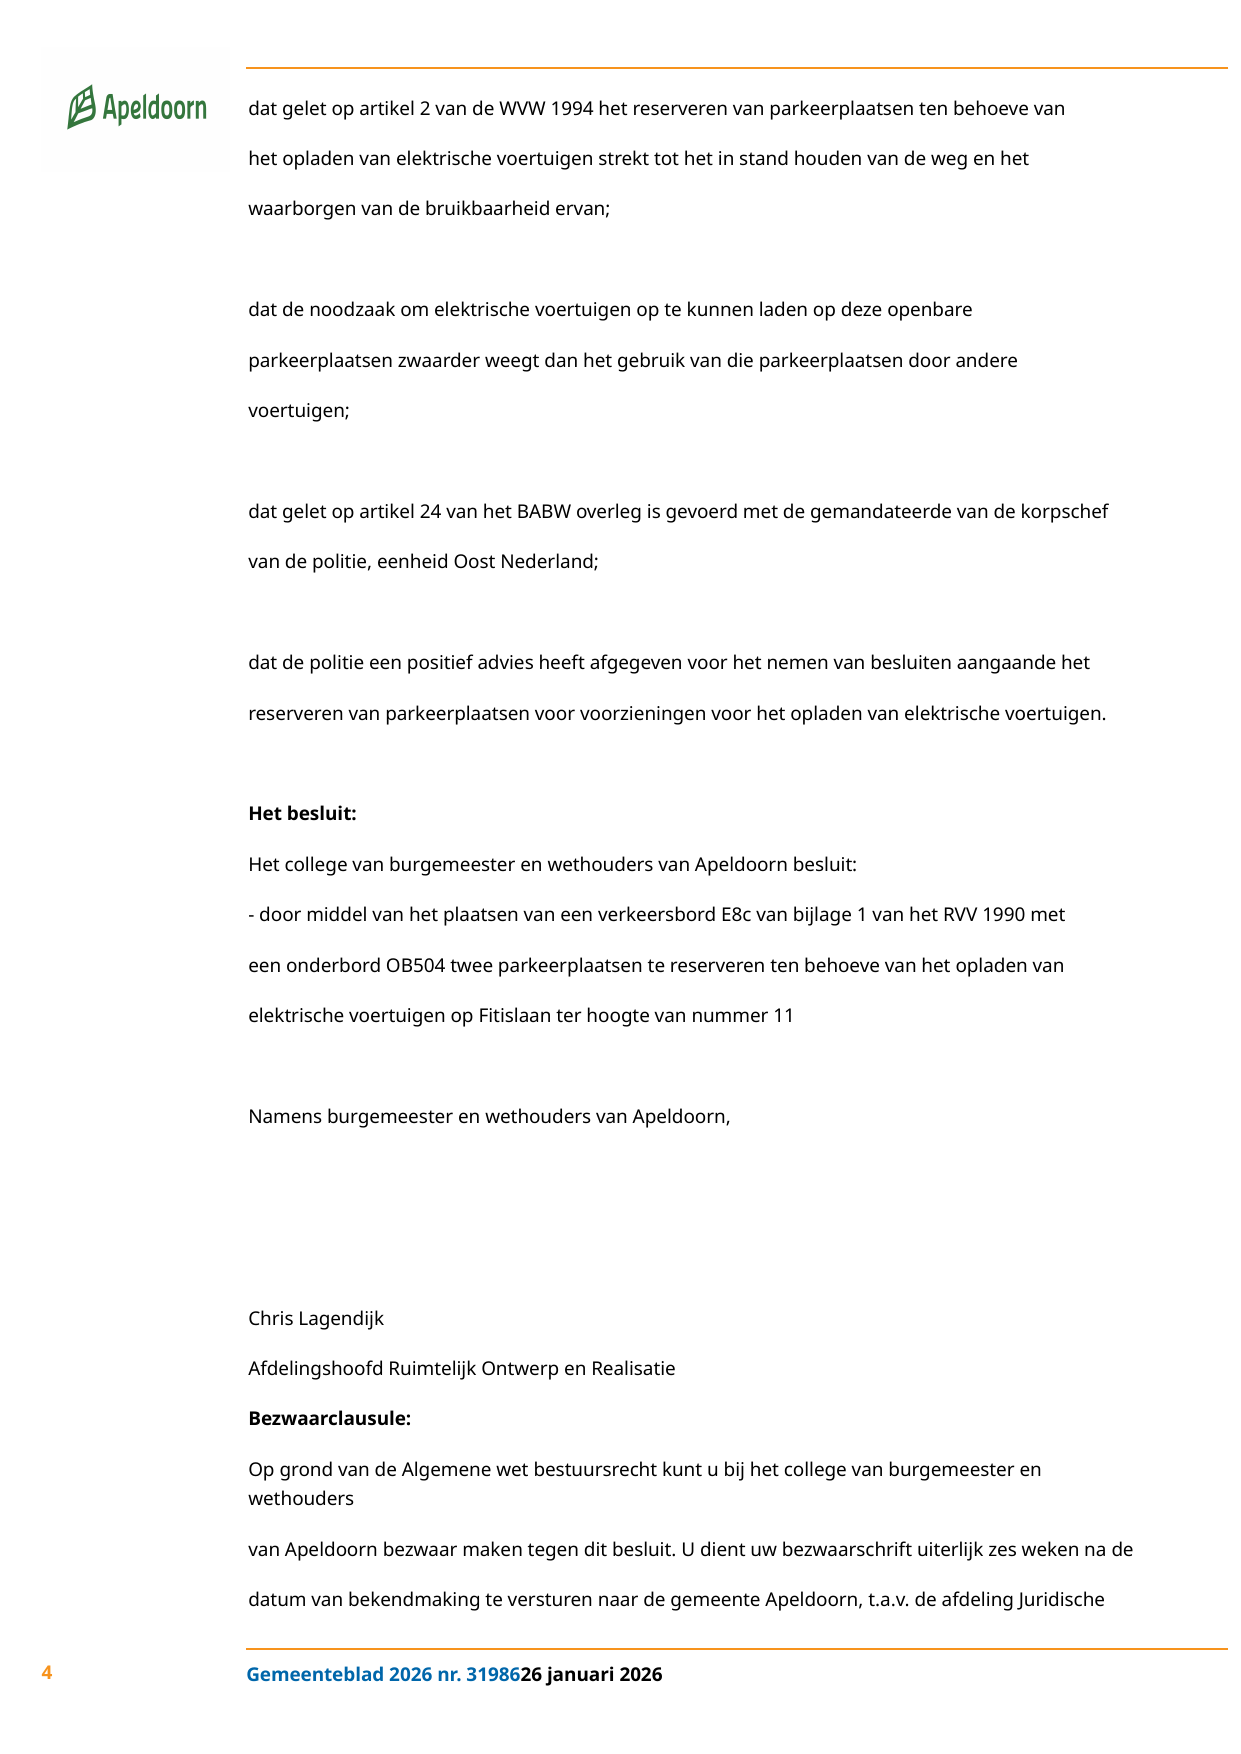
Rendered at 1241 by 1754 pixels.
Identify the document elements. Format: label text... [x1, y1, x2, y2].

text een onderbord OB504 twee parkeerplaatsen te reserveren ten behoeve van het opladen van [248, 952, 1152, 978]
picture [41, 47, 231, 172]
text voertuigen; [248, 397, 1152, 423]
text van Apeldoorn bezwaar maken tegen dit besluit. U dient uw bezwaarschrift uiterlijk zes weken na de [248, 1536, 1152, 1562]
text reserveren van parkeerplaatsen voor voorzieningen voor het opladen van elektrische voertuigen. [248, 700, 1152, 726]
text Het college van burgemeester en wethouders van Apeldoorn besluit: [248, 851, 1152, 877]
text dat de politie een positief advies heeft afgegeven voor het nemen van besluiten aangaande het [248, 649, 1152, 675]
text parkeerplaatsen zwaarder weegt dan het gebruik van die parkeerplaatsen door andere [248, 347, 1152, 373]
text Bezwaarclausule: [248, 1406, 1152, 1431]
text dat de noodzaak om elektrische voertuigen op te kunnen laden op deze openbare [248, 296, 1152, 322]
text Chris Lagendijk [248, 1305, 1152, 1331]
text datum van bekendmaking te versturen naar de gemeente Apeldoorn, t.a.v. de afdeling Juridische [248, 1586, 1152, 1612]
text Namens burgemeester en wethouders van Apeldoorn, [248, 1103, 1152, 1129]
text van de politie, eenheid Oost Nederland; [248, 548, 1152, 574]
text het opladen van elektrische voertuigen strekt tot het in stand houden van de weg en het [248, 145, 1152, 171]
text Op grond van de Algemene wet bestuursrecht kunt u bij het college van burgemeester en wethouders [248, 1456, 1152, 1511]
text waarborgen van de bruikbaarheid ervan; [248, 196, 1152, 221]
text dat gelet op artikel 24 van het BABW overleg is gevoerd met de gemandateerde van de korpschef [248, 498, 1152, 524]
text Het besluit: [248, 801, 1152, 826]
text elektrische voertuigen op Fitislaan ter hoogte van nummer 11 [248, 1002, 1152, 1028]
text Afdelingshoofd Ruimtelijk Ontwerp en Realisatie [248, 1355, 1152, 1381]
text dat gelet op artikel 2 van de WVW 1994 het reserveren van parkeerplaatsen ten behoeve van [248, 95, 1152, 121]
text - door middel van het plaatsen van een verkeersbord E8c van bijlage 1 van het RVV 1990 met [248, 901, 1152, 927]
